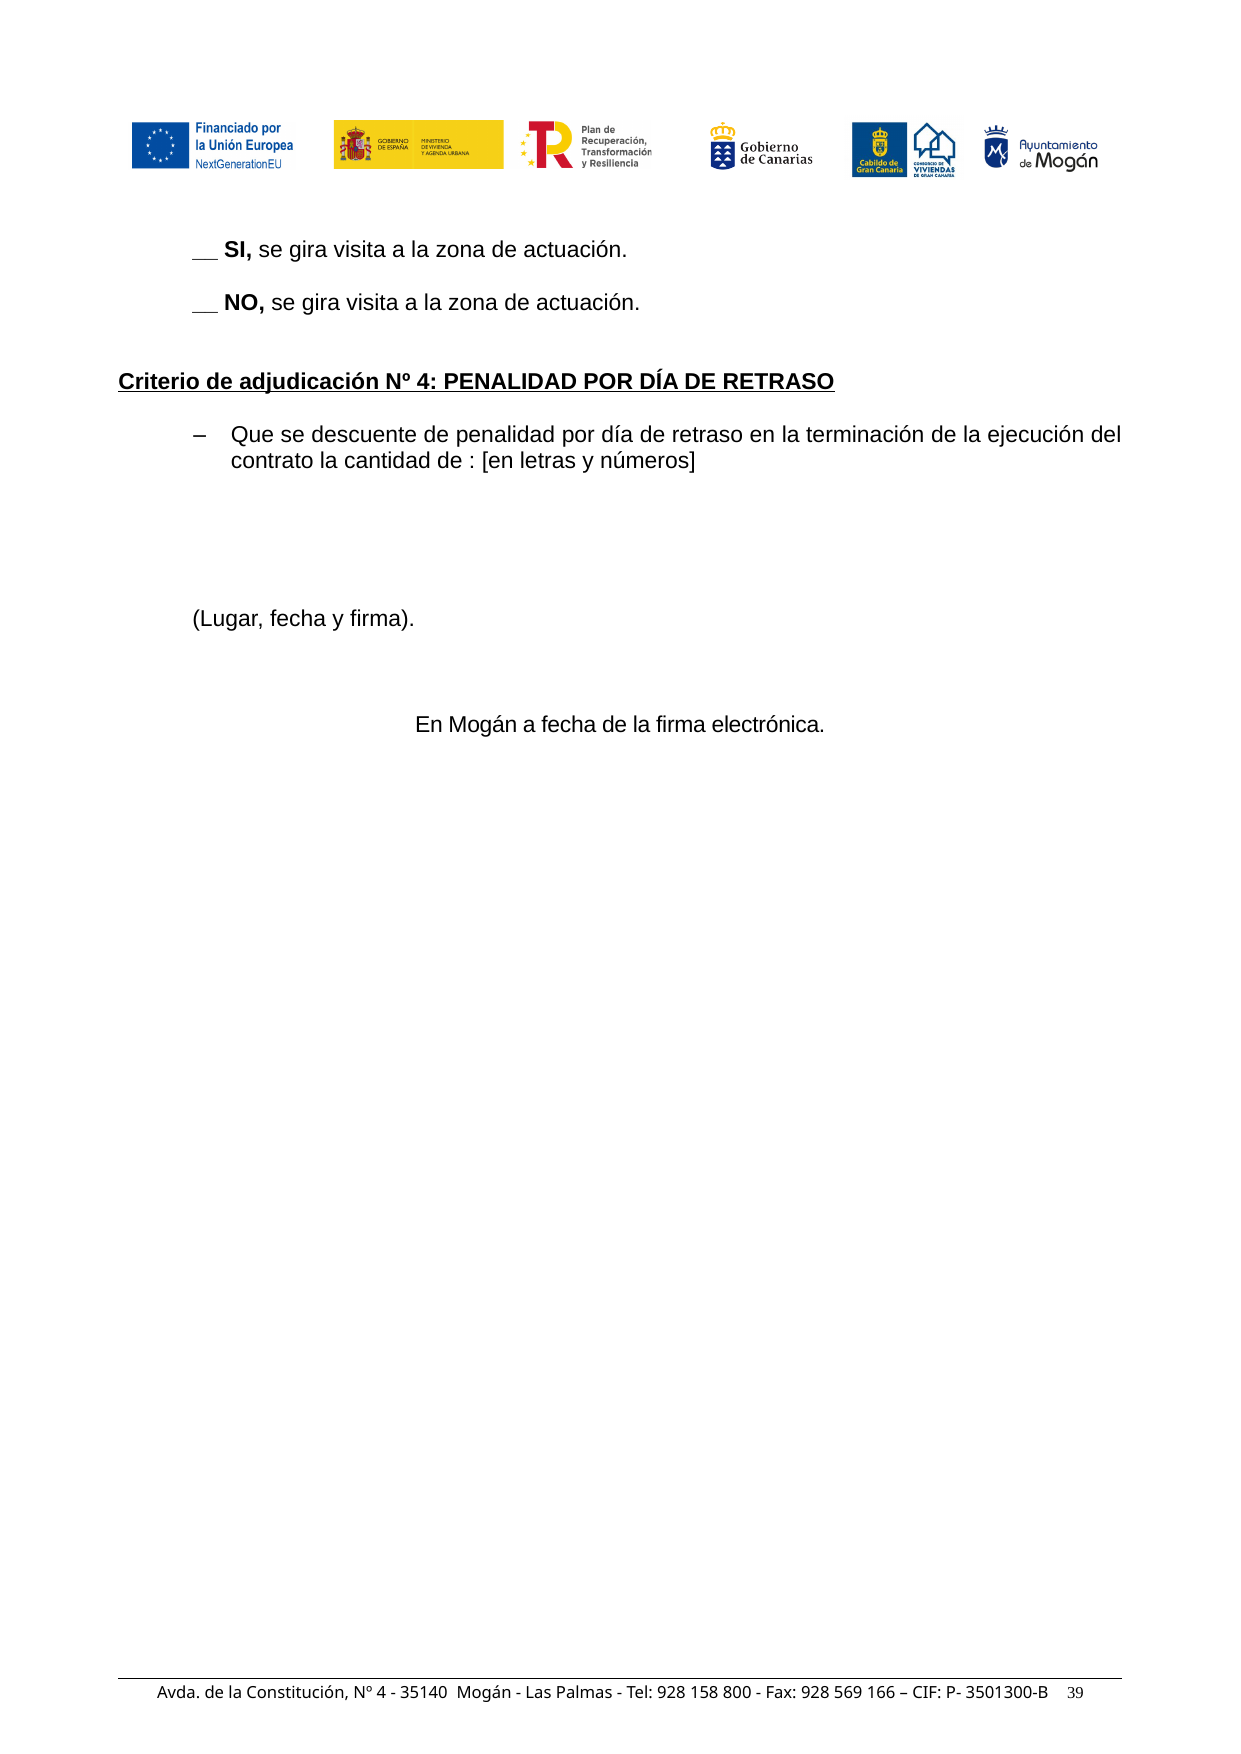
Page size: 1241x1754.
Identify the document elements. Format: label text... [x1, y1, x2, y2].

picture [843, 115, 964, 180]
text __ NO, se gira visita a la zona de actuación. [118, 289, 1122, 315]
text En Mogán a fecha de la firma electrónica. [118, 711, 1122, 737]
text (Lugar, fecha y firma). [118, 605, 1122, 632]
text Criterio de adjudicación Nº 4: PENALIDAD POR DÍA DE RETRASO [118, 368, 1122, 394]
text __ SI, se gira visita a la zona de actuación. [118, 236, 1122, 263]
picture [710, 122, 813, 170]
picture [977, 114, 1106, 181]
list Que se descuente de penalidad por día de retraso en la terminación de la ejecución del contrato la cantidad de : [en letras y números] [193, 421, 1122, 473]
picture [256, 122, 296, 170]
